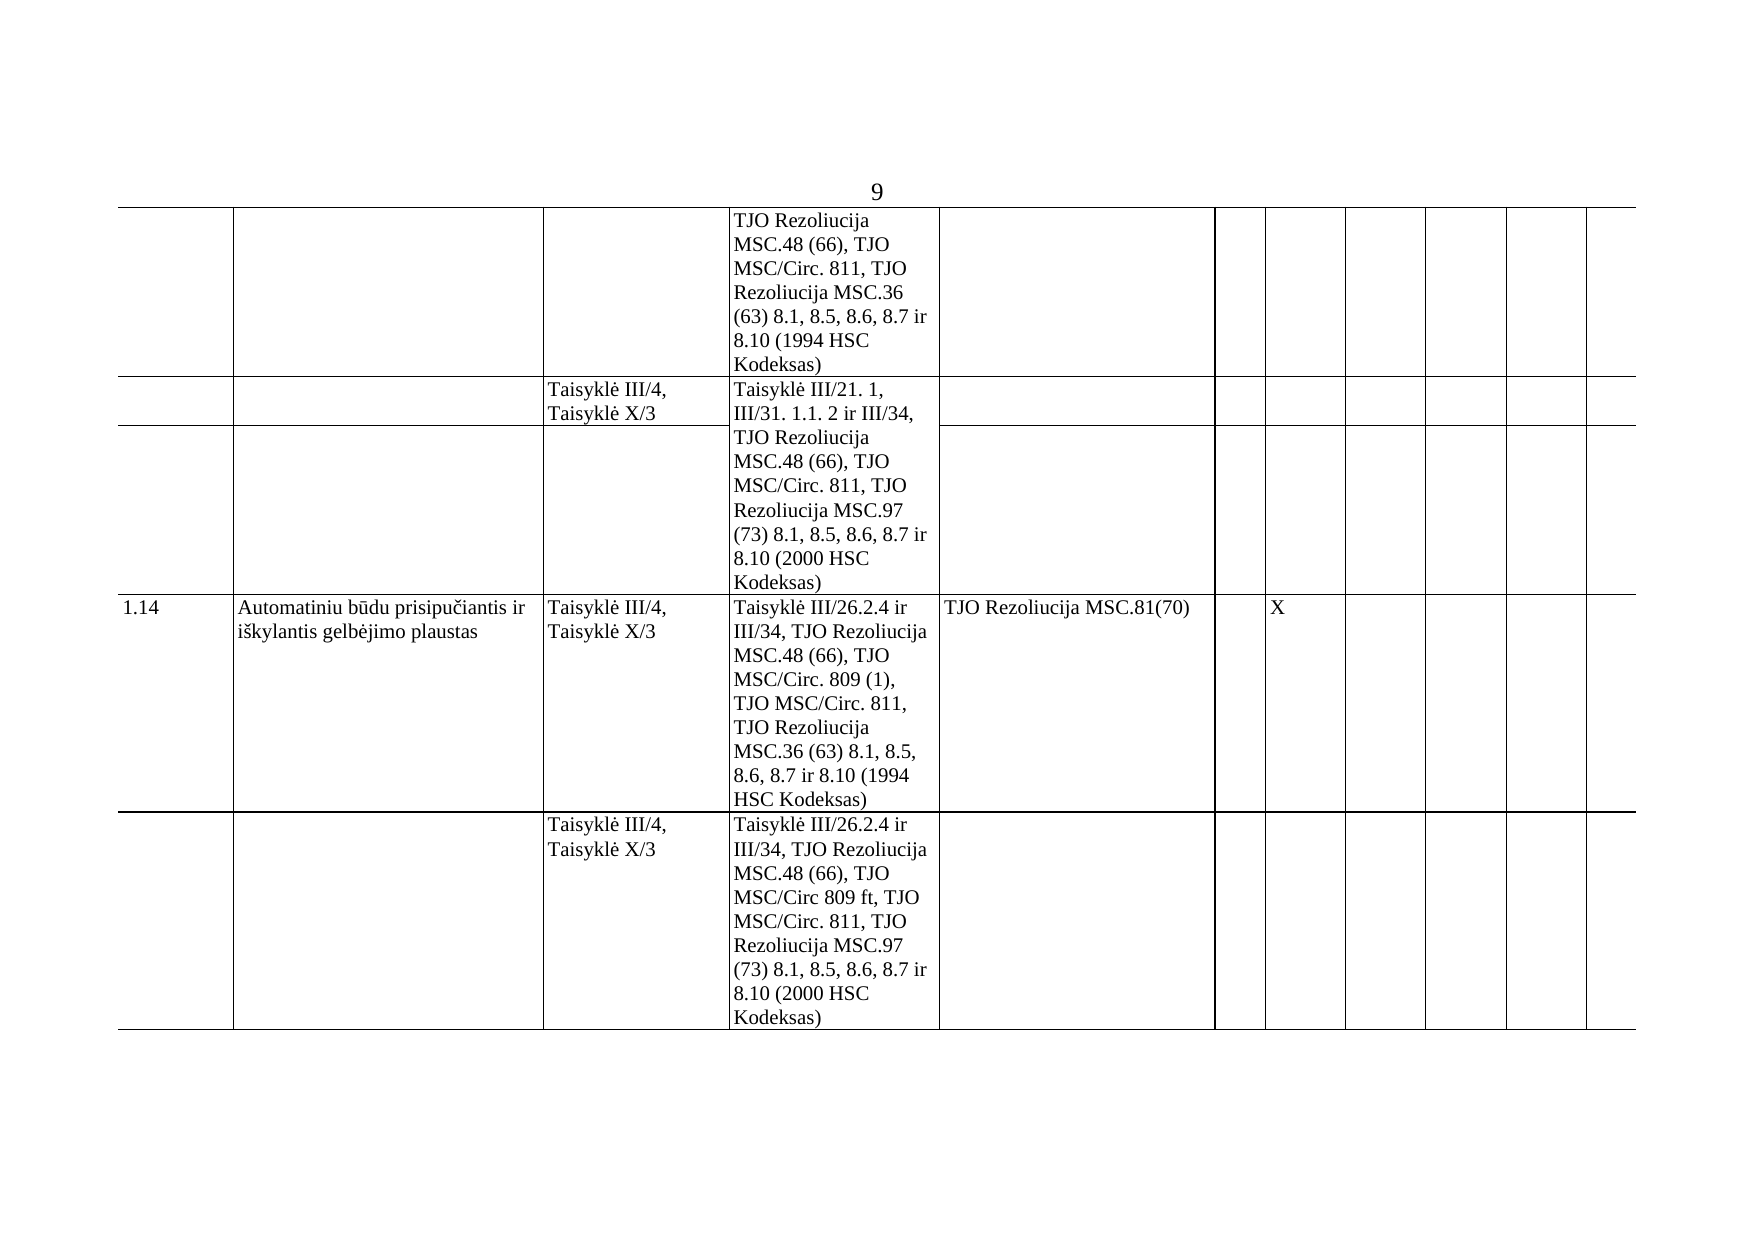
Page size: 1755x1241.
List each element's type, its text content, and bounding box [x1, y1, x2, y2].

table_cell 1.14 [118, 595, 233, 811]
table_cell Taisyklė III/4, Taisyklė X/3 [544, 595, 729, 811]
table_cell [234, 813, 543, 1029]
table_cell [1426, 813, 1506, 1029]
table_cell TJO Rezoliucija MSC.48 (66), TJO MSC/Circ. 811, TJO Rezoliucija MSC.36 (63) 8.1, 8.5, 8.6, 8.7 ir 8.10 (1994 HSC Kodeksas) [730, 208, 939, 376]
table_cell [1587, 595, 1636, 811]
table_cell [940, 426, 1214, 594]
table_cell [1426, 595, 1506, 811]
table_cell [1507, 377, 1586, 425]
table_cell [1507, 595, 1586, 811]
table_cell [118, 208, 233, 376]
table_cell Automatiniu būdu prisipučiantis ir iškylantis gelbėjimo plaustas [234, 595, 543, 811]
table_cell [1587, 208, 1636, 376]
table_cell [234, 426, 543, 594]
table_cell [1507, 426, 1586, 594]
table_cell Taisyklė III/4, Taisyklė X/3 [544, 813, 729, 1029]
table_cell [1266, 208, 1345, 376]
table_cell [1346, 377, 1425, 425]
table_cell [940, 208, 1214, 376]
table_cell [1507, 813, 1586, 1029]
table_cell [234, 208, 543, 376]
table_cell Taisyklė III/21. 1, III/31. 1.1. 2 ir III/34, TJO Rezoliucija MSC.48 (66), TJO MSC/Circ. 811, TJO Rezoliucija MSC.97 (73) 8.1, 8.5, 8.6, 8.7 ir 8.10 (2000 HSC Kodeksas) [730, 377, 939, 594]
table_cell [1216, 813, 1265, 1029]
table_cell X [1266, 595, 1345, 811]
table_cell [544, 208, 729, 376]
table_cell [1426, 377, 1506, 425]
table_cell [1507, 208, 1586, 376]
table_cell [118, 426, 233, 594]
table_cell Taisyklė III/26.2.4 ir III/34, TJO Rezoliucija MSC.48 (66), TJO MSC/Circ 809 ft, TJO MSC/Circ. 811, TJO Rezoliucija MSC.97 (73) 8.1, 8.5, 8.6, 8.7 ir 8.10 (2000 HSC Kodeksas) [730, 813, 939, 1029]
table_cell [1346, 208, 1425, 376]
table_cell [1216, 426, 1265, 594]
table_cell [118, 813, 233, 1029]
table_cell [1216, 208, 1265, 376]
table_cell [1426, 426, 1506, 594]
table_cell [1587, 813, 1636, 1029]
table_cell [940, 813, 1214, 1029]
table_cell [1266, 813, 1345, 1029]
table_cell [1346, 426, 1425, 594]
table_cell [544, 426, 729, 594]
table_cell [1216, 377, 1265, 425]
table_cell [1266, 377, 1345, 425]
table_cell [940, 377, 1214, 425]
table_cell TJO Rezoliucija MSC.81(70) [940, 595, 1214, 811]
table_cell [1587, 426, 1636, 594]
table_cell [1216, 595, 1265, 811]
table_cell [118, 377, 233, 425]
table_cell [1346, 595, 1425, 811]
table_cell [234, 377, 543, 425]
table_cell [1266, 426, 1345, 594]
table_cell Taisyklė III/26.2.4 ir III/34, TJO Rezoliucija MSC.48 (66), TJO MSC/Circ. 809 (1), TJO MSC/Circ. 811, TJO Rezoliucija MSC.36 (63) 8.1, 8.5, 8.6, 8.7 ir 8.10 (1994 HSC Kodeksas) [730, 595, 939, 811]
table_cell [1587, 377, 1636, 425]
table_cell [1346, 813, 1425, 1029]
table_cell Taisyklė III/4, Taisyklė X/3 [544, 377, 729, 425]
table_cell [1426, 208, 1506, 376]
